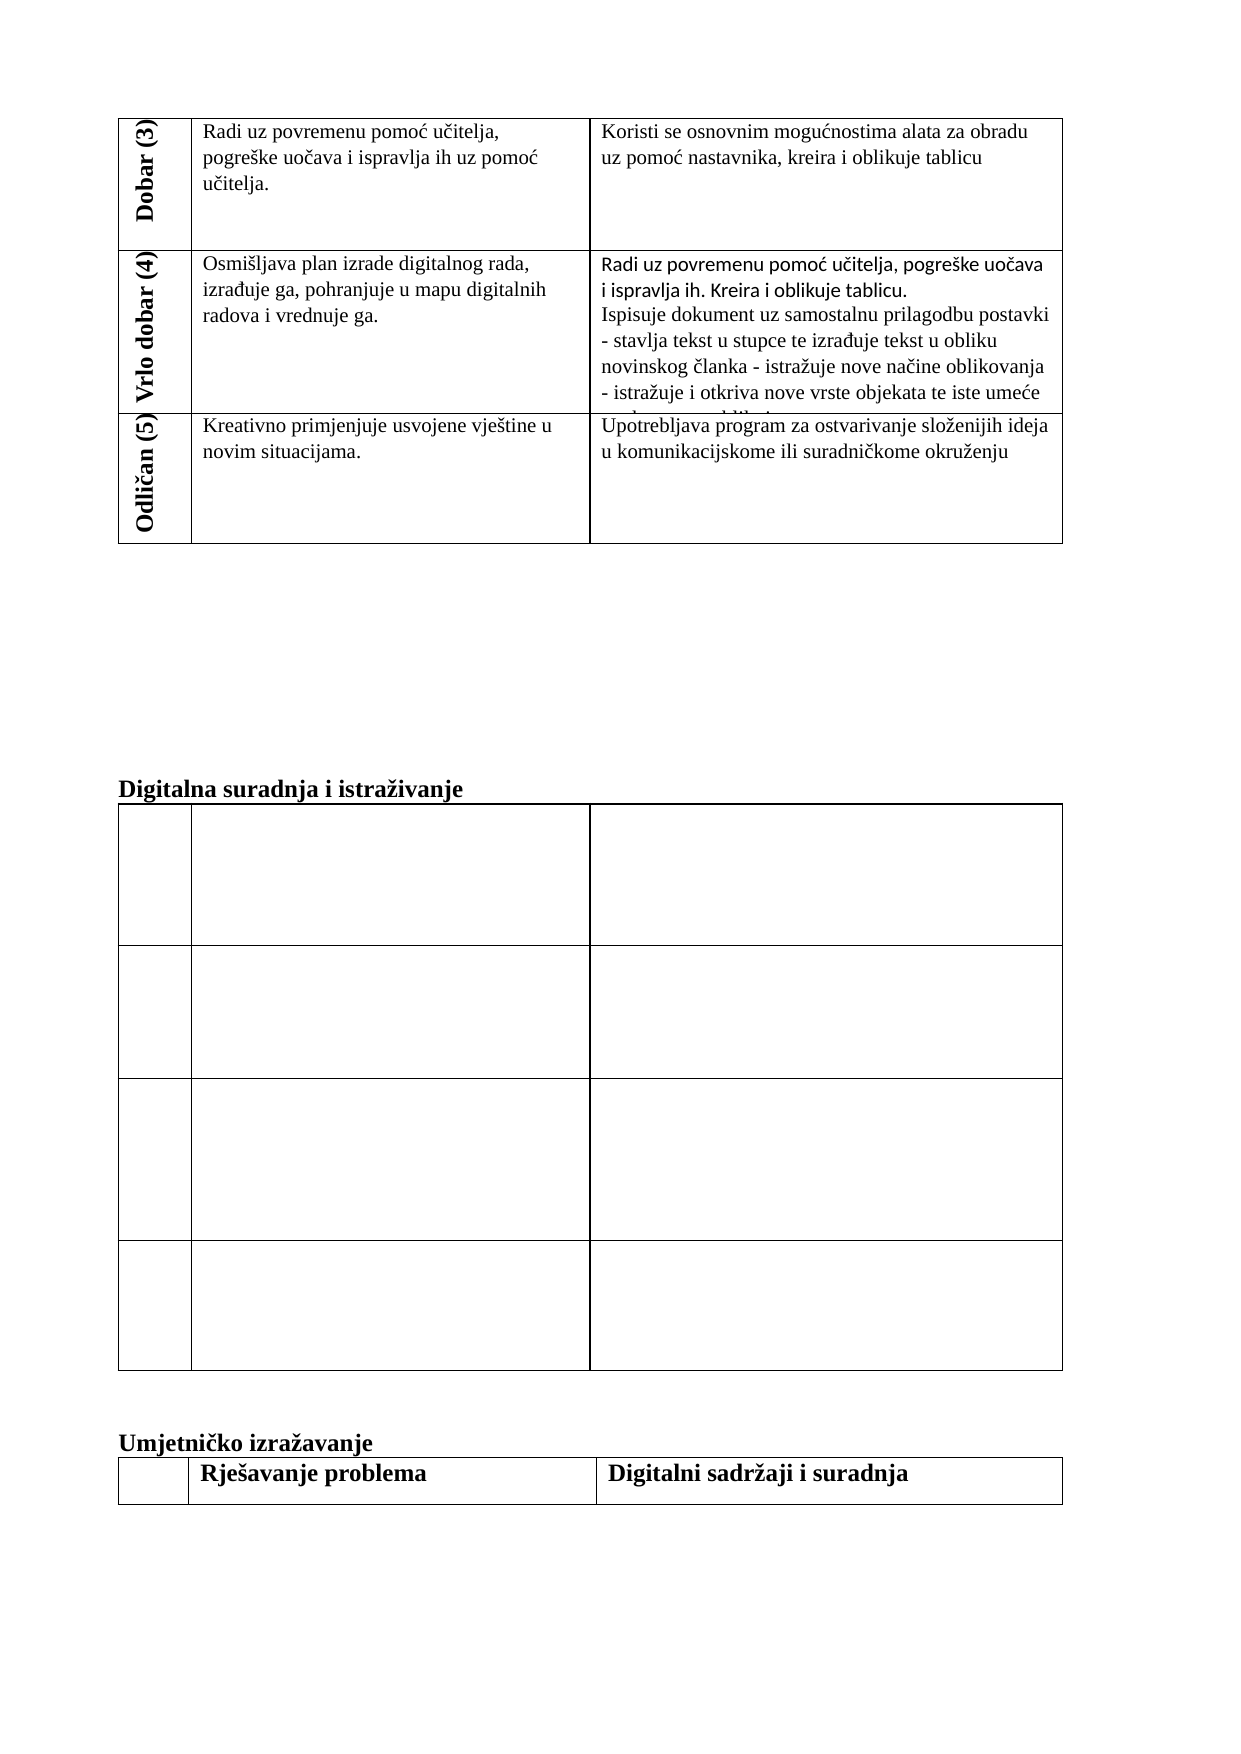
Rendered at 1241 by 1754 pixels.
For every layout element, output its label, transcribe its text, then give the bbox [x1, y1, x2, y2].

table_cell Na inicijativu učitelja koristi se osnovnim mogućnostima digitalnog istraživanja i digitalne bilježnice. [591, 946, 1062, 1078]
table_cell Dovoljan (2) [119, 805, 191, 945]
text Digitalna suradnja i istraživanje [118, 774, 1122, 802]
table_cell Kreativno primjenjuje usvojene vještine u novim situacijama - objašnjava ulogu i važnost digitalnih tragova, digitalnog istraživanja te online bilježnice. [192, 1241, 589, 1370]
table_cell Koristi se osnovnim mogućnostima alata za obradu uz pomoć nastavnika, kreira i oblikuje tablicu [591, 119, 1062, 250]
table_cell Kreativno primjenjuje usvojene vještine u novim situacijama. [192, 414, 589, 543]
table_header Rješavanje problema [189, 1458, 596, 1504]
table_header [119, 1458, 188, 1504]
table_cell Vrlo dobar (4) [119, 1079, 191, 1240]
table_cell Radi uz povremenu pomoć učitelja, pogreške uočava i ispravlja ih. Kreira i oblikuje tablicu. Ispisuje dokument uz samostalnu prilagodbu postavki - stavlja tekst u stupce te izrađuje tekst u obliku novinskog članka - istražuje nove načine oblikovanja - istražuje i otkriva nove vrste objekata te iste umeće u tekstove te oblikuje. [591, 251, 1062, 412]
table_cell Radi uz povremenu pomoć učitelja, pogreške uočava i ispravlja ih uz pomoć učitelja. [192, 946, 589, 1078]
table_cell Odličan (5) [119, 1241, 191, 1370]
table_cell Koristi se mogućnostima digitalnog istraživanja i online bilježnice, izrađuje, objavljuje te predstavlja digitalne sadržaje te surađuje s drugim učenicima u stvaranju online sadržaja . [591, 1079, 1062, 1240]
table_cell Samostalno i kreativno se koristi mogućnostima digitalnog istraživanja i online bilježnice. izrađuje, objavljuje te predstavlja digitalne sadržaje s pomoću nekoga online i/ili offline programa pri čemu poštuje uvjete korištenja programom te postavke privatnosti. Surađuje s drugim učenicima u stvaranju online sadržaja. [591, 1241, 1062, 1370]
table_header Digitalni sadržaji i suradnja [597, 1458, 1062, 1504]
table_cell Upotrebljava program za ostvarivanje složenijih ideja u komunikacijskome ili suradničkome okruženju [591, 414, 1062, 543]
table_cell Dobar (3) [119, 946, 191, 1078]
table_cell Odličan (5) [119, 414, 191, 543]
table_cell Vrlo dobar (4) [119, 251, 191, 412]
text Umjetničko izražavanje [118, 1428, 1122, 1457]
table_cell Koristi se najosnovnijim mogućnostima digitalne bilježnice i digitalnog istraživanja. [591, 805, 1062, 945]
table_cell Radi uz povremenu pomoć učitelja, pogreške uočava i ispravlja ih uz pomoć učitelja. [192, 119, 589, 250]
table_cell Osmišljava plan izrade digitalnog rada, izrađuje ga, pohranjuje u mapu digitalnih radova i vrednuje ga. [192, 251, 589, 412]
table_cell Radi uz pomoć i samostalno ne uočava pogreške. [192, 805, 589, 945]
table_cell Dobar (3) [119, 119, 191, 250]
table_cell Primjenjuje stečeno znanje, samostalno uočava pogreške objašnjava ulogu i važnost digitalne bilježnice i digitalnog istraživanja. [192, 1079, 589, 1240]
